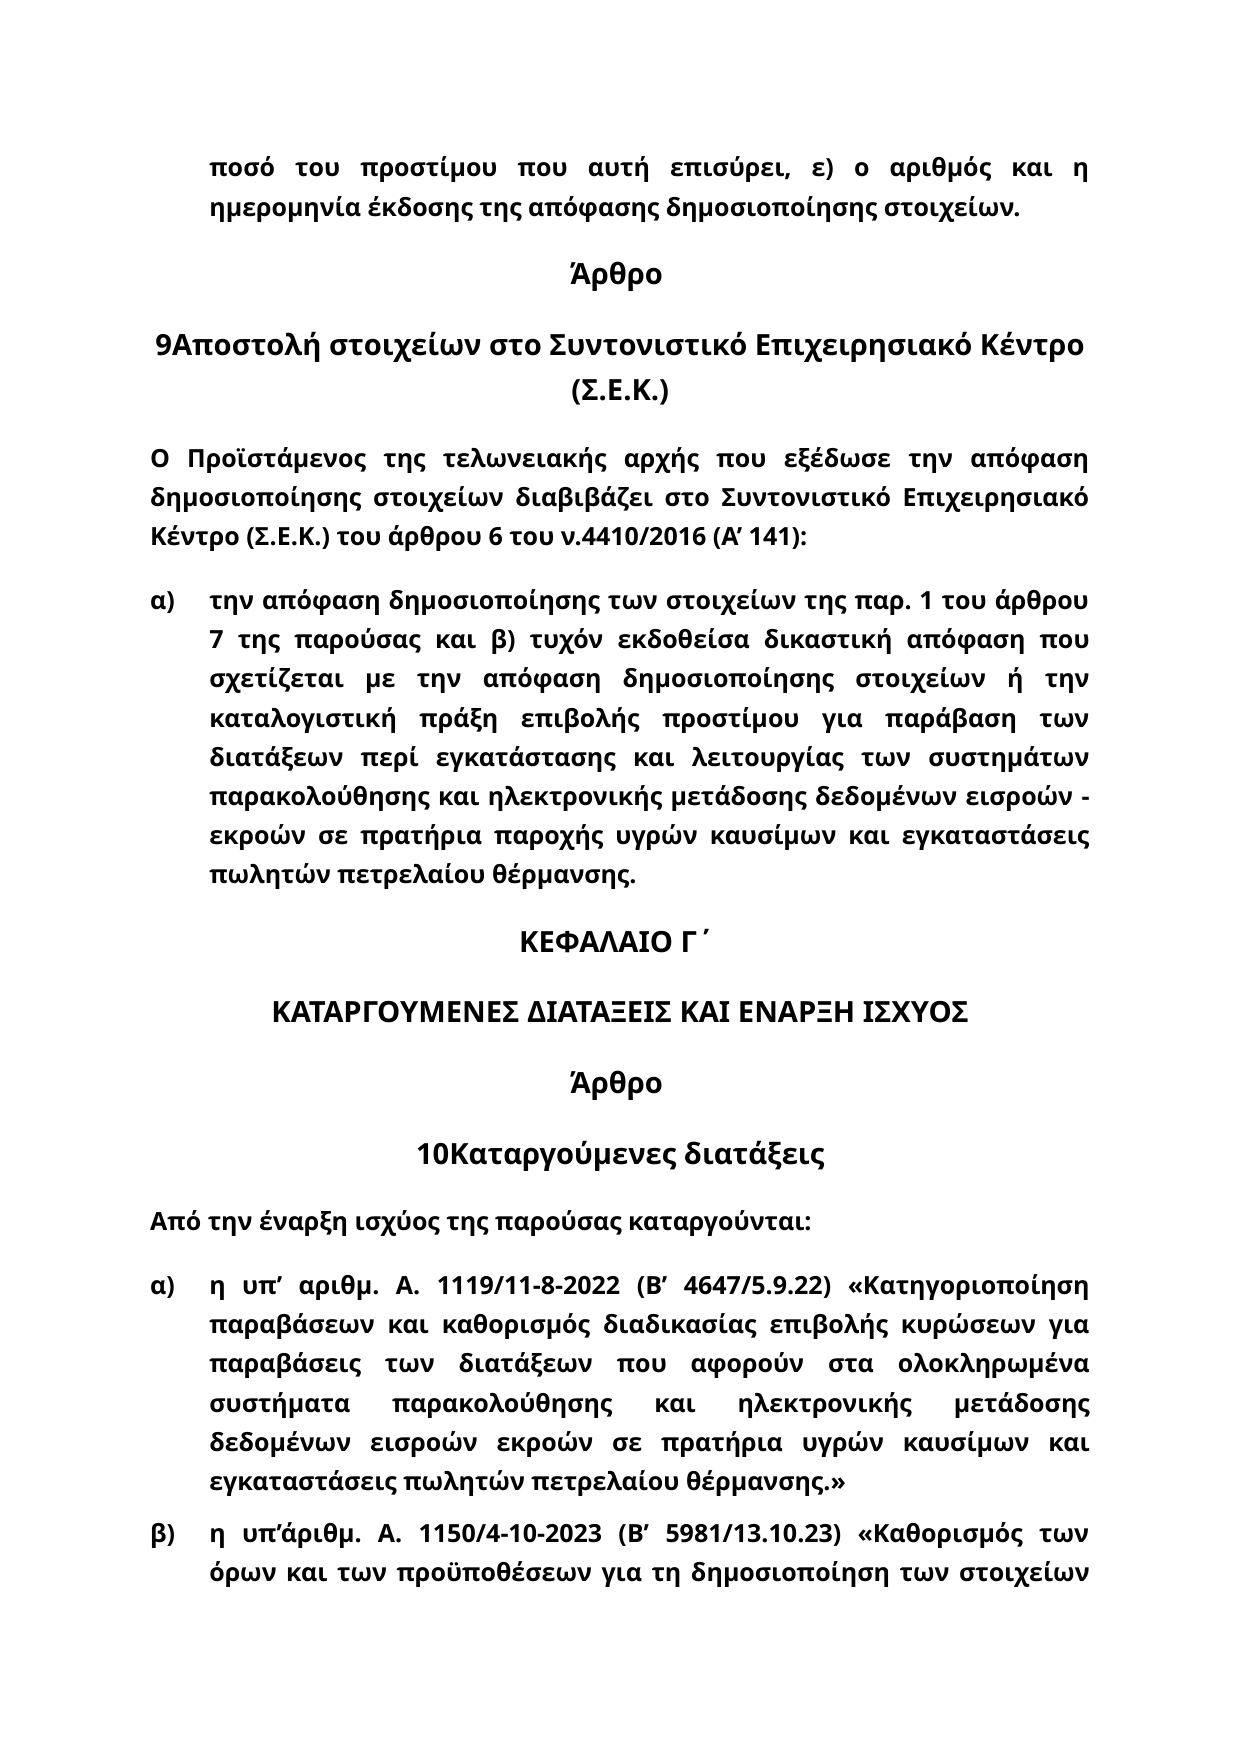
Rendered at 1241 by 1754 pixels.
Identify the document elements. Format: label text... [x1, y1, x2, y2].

subtitle Άρθρο [150, 1062, 1090, 1102]
subtitle Άρθρο [150, 253, 1090, 293]
list ποσό του προστίμου που αυτή επισύρει, ε) ο αριθμός και η ημερομηνία έκδοσης της απόφασης δημοσιοποίησης στοιχείων. [150, 150, 1090, 223]
subtitle 9Αποστολή στοιχείων στο Συντονιστικό Επιχειρησιακό Κέντρο (Σ.Ε.Κ.) [150, 324, 1090, 409]
subtitle ΚΕΦΑΛΑΙΟ Γ΄ [150, 921, 1090, 961]
subtitle ΚΑΤΑΡΓΟΥΜΕΝΕΣ ΔΙΑΤΑΞΕΙΣ ΚΑΙ ΕΝΑΡΞΗ ΙΣΧΥΟΣ [150, 992, 1090, 1031]
subtitle 10Καταργούμενες διατάξεις [150, 1133, 1090, 1173]
text Από την έναρξη ισχύος της παρούσας καταργούνται: [150, 1203, 1090, 1238]
list β) η υπ’άριθμ. Α. 1150/4-10-2023 (Β’ 5981/13.10.23) «Καθορισμός των όρων και των προϋποθέσεων για τη δημοσιοποίηση των στοιχείων [150, 1515, 1090, 1588]
list α) η υπ’ αριθμ. Α. 1119/11-8-2022 (Β’ 4647/5.9.22) «Κατηγοριοποίηση παραβάσεων και καθορισμός διαδικασίας επιβολής κυρώσεων για παραβάσεις των διατάξεων που αφορούν στα ολοκληρωμένα συστήματα παρακολούθησης και ηλεκτρονικής μετάδοσης δεδομένων εισροών εκροών σε πρατήρια υγρών καυσίμων και εγκαταστάσεις πωλητών πετρελαίου θέρμανσης.» [150, 1268, 1090, 1498]
text O Προϊστάμενος της τελωνειακής αρχής που εξέδωσε την απόφαση δημοσιοποίησης στοιχείων διαβιβάζει στο Συντονιστικό Επιχειρησιακό Κέντρο (Σ.Ε.Κ.) του άρθρου 6 του ν.4410/2016 (Α’ 141): [150, 440, 1090, 553]
list α) την απόφαση δημοσιοποίησης των στοιχείων της παρ. 1 του άρθρου 7 της παρούσας και β) τυχόν εκδοθείσα δικαστική απόφαση που σχετίζεται με την απόφαση δημοσιοποίησης στοιχείων ή την καταλογιστική πράξη επιβολής προστίμου για παράβαση των διατάξεων περί εγκατάστασης και λειτουργίας των συστημάτων παρακολούθησης και ηλεκτρονικής μετάδοσης δεδομένων εισροών - εκροών σε πρατήρια παροχής υγρών καυσίμων και εγκαταστάσεις πωλητών πετρελαίου θέρμανσης. [150, 583, 1090, 891]
